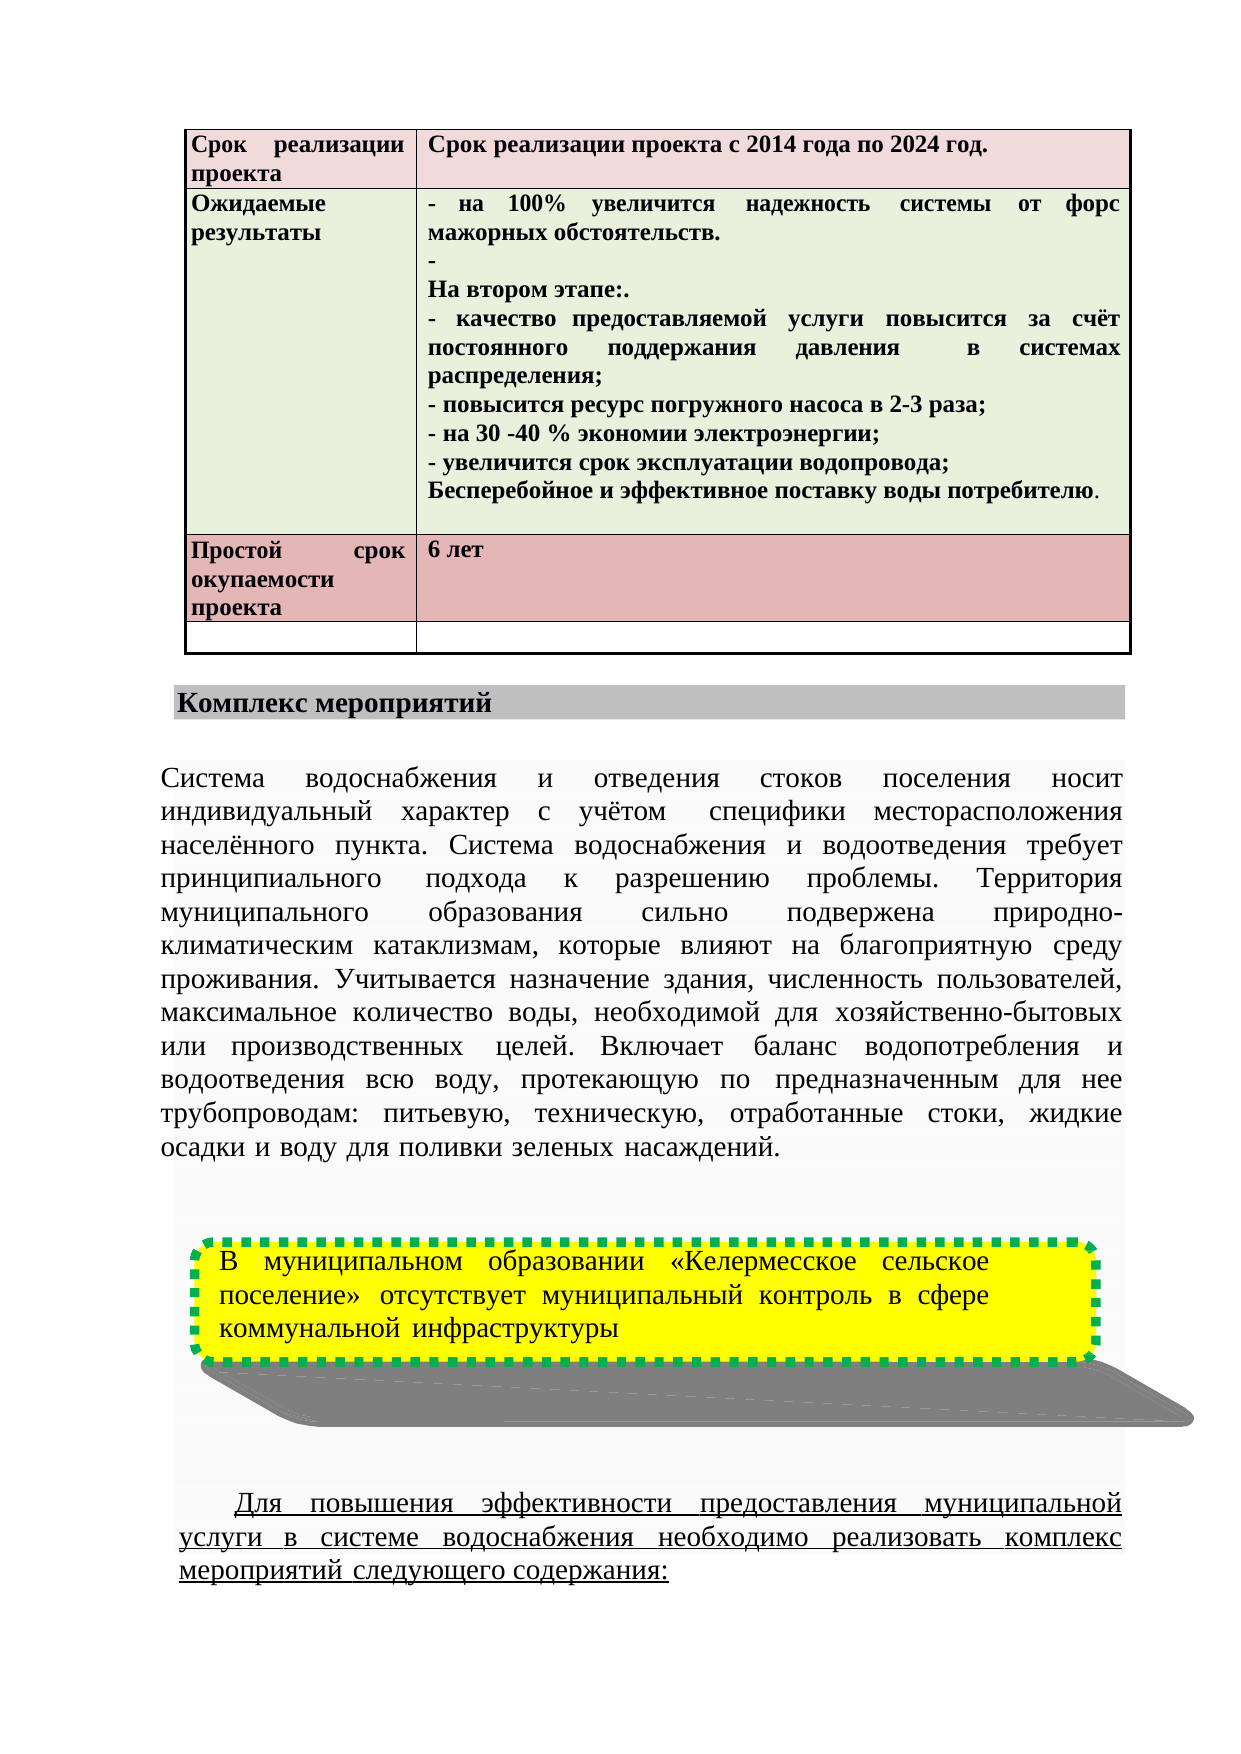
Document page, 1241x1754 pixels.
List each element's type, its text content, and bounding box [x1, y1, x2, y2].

table_cell на 100% увеличится надежность системы от форс мажорных обстоятельств. - На втором этапе:. качество предоставляемой услуги повысится за счёт постоянного поддержания давления в системах распределения; повысится ресурс погружного насоса в 2-3 раза; на 30 -40 % экономии электроэнергии; увеличится срок эксплуатации водопровода; Бесперебойное и эффективное поставку воды потребителю. [417, 189, 1129, 534]
subtitle Система водоснабжения и отведения стоков поселения носит индивидуальный характер с учётом специфики месторасположения населённого пункта. Система водоснабжения и водоотведения требует принципиального подхода к разрешению проблемы. Территория муниципального образования сильно подвержена природно- климатическим катаклизмам, которые влияют на благоприятную среду проживания. Учитывается назначение здания, численность пользователей, максимальное количество воды, необходимой для хозяйственно-бытовых или производственных целей. Включает баланс водопотребления и водоотведения всю воду, протекающую по предназначенным для нее трубопроводам: питьевую, техническую, отработанные стоки, жидкие осадки и воду для поливки зеленых насаждений. [160, 760, 1123, 1162]
table_cell Ожидаемые результаты [187, 189, 416, 534]
table_cell 6 лет [417, 535, 1129, 621]
table_cell [417, 622, 1129, 652]
table_header Срок реализации проекта [187, 130, 416, 188]
table_cell Простой срок окупаемости проекта [187, 535, 416, 621]
table_cell [187, 622, 416, 652]
text Комплекс мероприятий [177, 685, 1125, 719]
subtitle мероприятий следующего содержания: [179, 1549, 1122, 1586]
text В муниципальном образовании «Келермесское сельское поселение» отсутствует муниципальный контроль в сфере коммунальной инфраструктуры [219, 1243, 989, 1344]
table_header Срок реализации проекта с 2014 года по 2024 год. [417, 130, 1129, 188]
subtitle Для повышения эффективности предоставления муниципальной услуги в системе водоснабжения необходимо реализовать комплекс [179, 1485, 1122, 1548]
